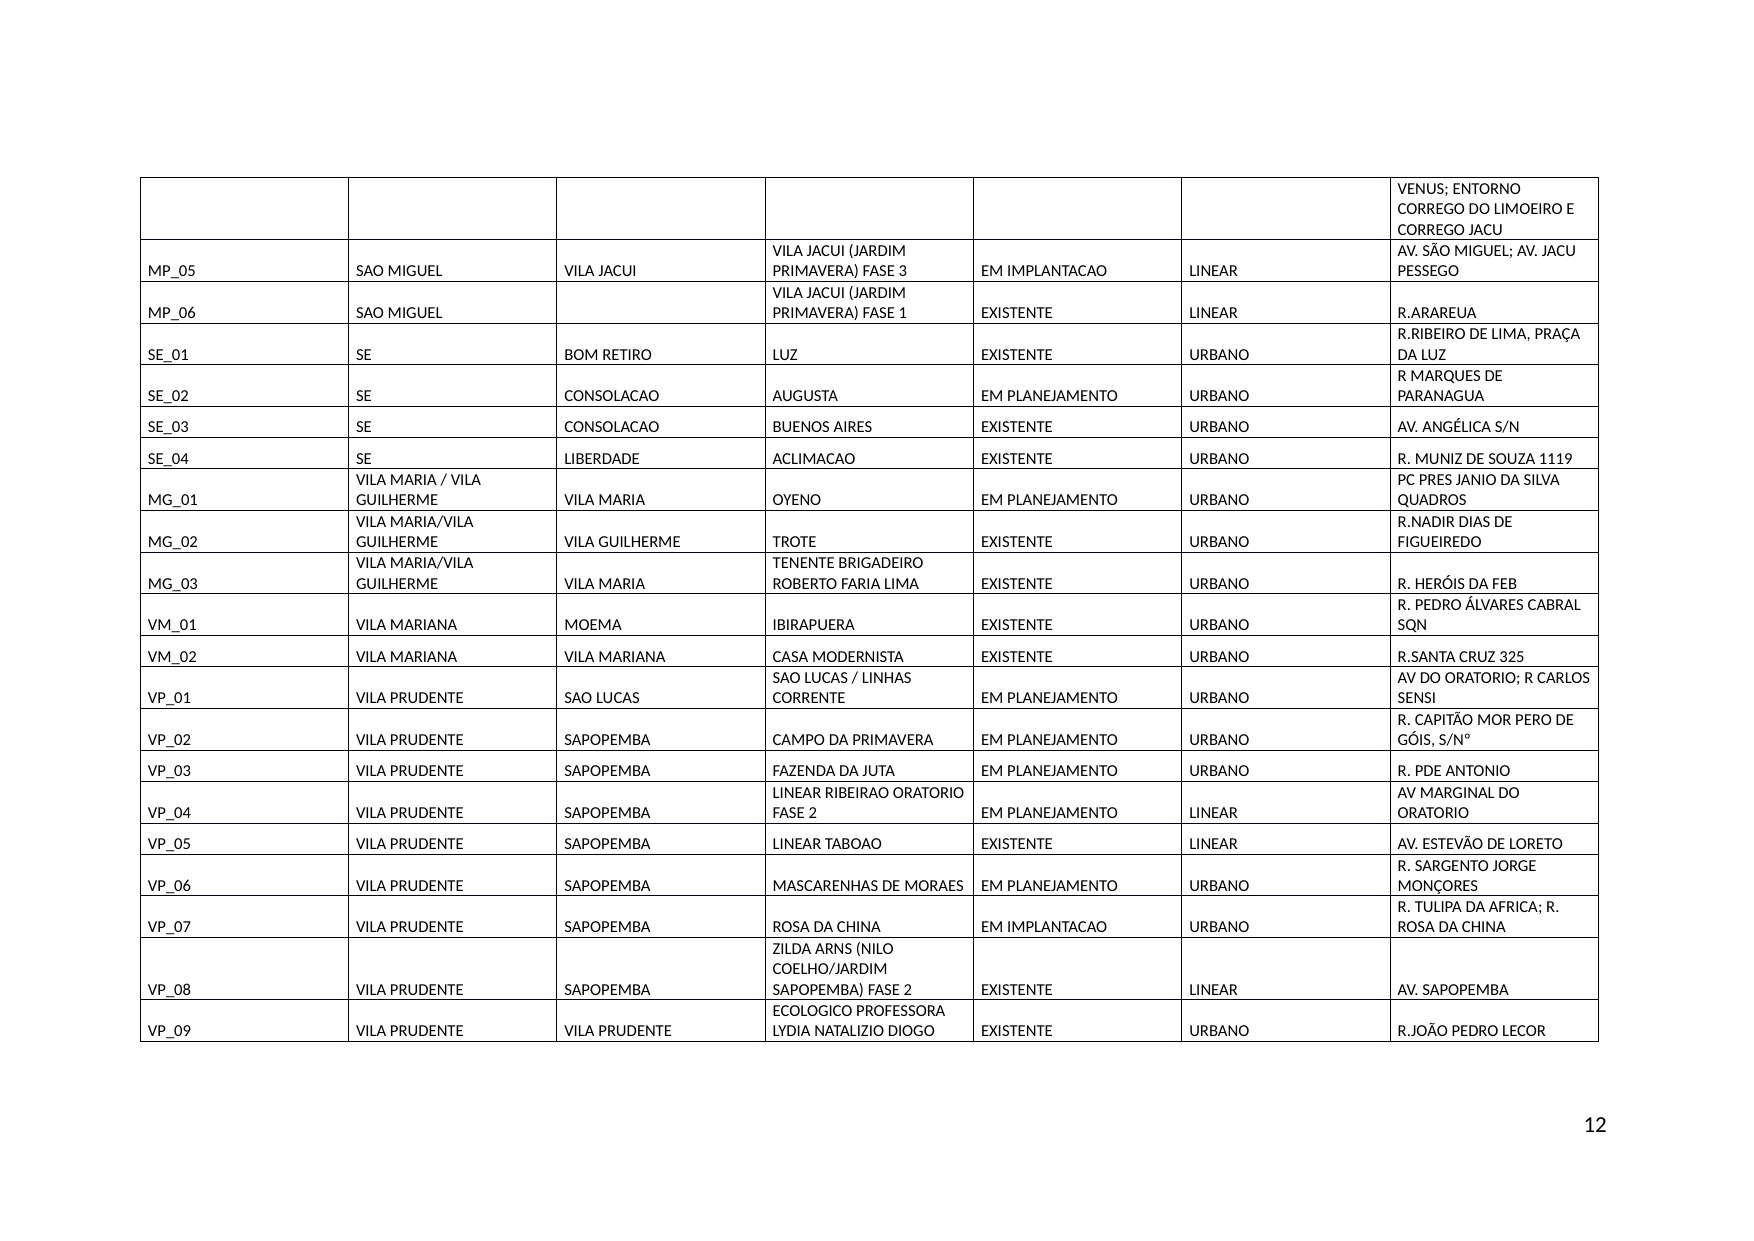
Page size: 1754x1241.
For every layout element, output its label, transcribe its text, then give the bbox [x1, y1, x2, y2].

table_cell [557, 178, 765, 239]
table_cell MP_06 [141, 282, 348, 322]
table_cell ECOLOGICO PROFESSORA LYDIA NATALIZIO DIOGO [766, 1000, 973, 1041]
table_cell MG_02 [141, 511, 348, 552]
table_cell VILA PRUDENTE [349, 855, 556, 895]
table_cell SAPOPEMBA [557, 709, 765, 749]
table_cell URBANO [1182, 511, 1390, 552]
table_cell SE_02 [141, 365, 348, 406]
table_cell [974, 178, 1181, 239]
table_cell SAPOPEMBA [557, 855, 765, 895]
table_cell MASCARENHAS DE MORAES [766, 855, 973, 895]
table_cell LUZ [766, 324, 973, 364]
table_cell VM_02 [141, 636, 348, 666]
table_cell MG_01 [141, 469, 348, 510]
table_cell SE [349, 324, 556, 364]
table_cell EM IMPLANTACAO [974, 240, 1181, 281]
table_cell R. PDE ANTONIO [1391, 751, 1598, 781]
table_cell R. MUNIZ DE SOUZA 1119 [1391, 438, 1598, 468]
table_cell VP_04 [141, 782, 348, 822]
table_cell URBANO [1182, 469, 1390, 510]
table_cell R.SANTA CRUZ 325 [1391, 636, 1598, 666]
table_cell VILA PRUDENTE [557, 1000, 765, 1041]
table_cell VP_02 [141, 709, 348, 749]
table_cell EXISTENTE [974, 553, 1181, 593]
table_cell AV. ANGÉLICA S/N [1391, 407, 1598, 437]
table_cell SE_01 [141, 324, 348, 364]
table_cell ROSA DA CHINA [766, 896, 973, 937]
table_cell IBIRAPUERA [766, 594, 973, 635]
table_cell [1182, 178, 1390, 239]
table_cell BUENOS AIRES [766, 407, 973, 437]
table_cell SAPOPEMBA [557, 751, 765, 781]
table_cell SAO LUCAS [557, 667, 765, 708]
table_cell EXISTENTE [974, 594, 1181, 635]
table_cell AV MARGINAL DO ORATORIO [1391, 782, 1598, 822]
table_cell URBANO [1182, 365, 1390, 406]
table_cell TENENTE BRIGADEIRO ROBERTO FARIA LIMA [766, 553, 973, 593]
table_cell R.NADIR DIAS DE FIGUEIREDO [1391, 511, 1598, 552]
table_cell VILA MARIA/VILA GUILHERME [349, 553, 556, 593]
table_cell EM PLANEJAMENTO [974, 365, 1181, 406]
table_cell LIBERDADE [557, 438, 765, 468]
table_cell SAO MIGUEL [349, 240, 556, 281]
table_cell EM PLANEJAMENTO [974, 782, 1181, 822]
table_cell R MARQUES DE PARANAGUA [1391, 365, 1598, 406]
table_cell SE [349, 438, 556, 468]
table_cell LINEAR [1182, 782, 1390, 822]
table_cell VILA JACUI (JARDIM PRIMAVERA) FASE 3 [766, 240, 973, 281]
table_cell VILA MARIA / VILA GUILHERME [349, 469, 556, 510]
table_cell URBANO [1182, 407, 1390, 437]
table_cell [557, 282, 765, 322]
table_cell URBANO [1182, 438, 1390, 468]
table_cell R. CAPITÃO MOR PERO DE GÓIS, S/Nº [1391, 709, 1598, 749]
table_cell LINEAR [1182, 938, 1390, 999]
table_cell EM PLANEJAMENTO [974, 855, 1181, 895]
table_cell AV. ESTEVÃO DE LORETO [1391, 824, 1598, 854]
table_cell EXISTENTE [974, 438, 1181, 468]
table_cell SE [349, 407, 556, 437]
table_cell URBANO [1182, 636, 1390, 666]
table_cell ZILDA ARNS (NILO COELHO/JARDIM SAPOPEMBA) FASE 2 [766, 938, 973, 999]
table_cell EM PLANEJAMENTO [974, 667, 1181, 708]
table_cell EXISTENTE [974, 824, 1181, 854]
table_cell VM_01 [141, 594, 348, 635]
table_cell CONSOLACAO [557, 365, 765, 406]
table_cell VILA JACUI (JARDIM PRIMAVERA) FASE 1 [766, 282, 973, 322]
table_cell VILA PRUDENTE [349, 751, 556, 781]
table_cell URBANO [1182, 896, 1390, 937]
table_cell [766, 178, 973, 239]
table_cell LINEAR [1182, 282, 1390, 322]
table_cell CAMPO DA PRIMAVERA [766, 709, 973, 749]
table_cell URBANO [1182, 1000, 1390, 1041]
table_cell VILA GUILHERME [557, 511, 765, 552]
table_cell CASA MODERNISTA [766, 636, 973, 666]
table_cell VILA MARIANA [349, 636, 556, 666]
table_cell LINEAR [1182, 240, 1390, 281]
table_cell AV. SAPOPEMBA [1391, 938, 1598, 999]
table_cell MOEMA [557, 594, 765, 635]
table_cell EXISTENTE [974, 511, 1181, 552]
table_cell FAZENDA DA JUTA [766, 751, 973, 781]
table_cell URBANO [1182, 751, 1390, 781]
table_cell TROTE [766, 511, 973, 552]
table_cell EXISTENTE [974, 636, 1181, 666]
table_cell VP_07 [141, 896, 348, 937]
table_cell SAPOPEMBA [557, 824, 765, 854]
table_cell VILA PRUDENTE [349, 782, 556, 822]
table_cell VP_01 [141, 667, 348, 708]
table_cell SAO LUCAS / LINHAS CORRENTE [766, 667, 973, 708]
table_cell R. PEDRO ÁLVARES CABRAL SQN [1391, 594, 1598, 635]
table_cell URBANO [1182, 553, 1390, 593]
table_cell R. HERÓIS DA FEB [1391, 553, 1598, 593]
table_cell AV. SÃO MIGUEL; AV. JACU PESSEGO [1391, 240, 1598, 281]
table_cell VILA JACUI [557, 240, 765, 281]
table_cell EXISTENTE [974, 1000, 1181, 1041]
table_cell PC PRES JANIO DA SILVA QUADROS [1391, 469, 1598, 510]
table_cell SE_04 [141, 438, 348, 468]
table_cell VP_06 [141, 855, 348, 895]
table_cell VILA PRUDENTE [349, 1000, 556, 1041]
table_cell BOM RETIRO [557, 324, 765, 364]
table_cell AUGUSTA [766, 365, 973, 406]
table_cell VP_08 [141, 938, 348, 999]
table_cell LINEAR TABOAO [766, 824, 973, 854]
table_cell SAPOPEMBA [557, 938, 765, 999]
table_cell VILA PRUDENTE [349, 824, 556, 854]
table_cell SAO MIGUEL [349, 282, 556, 322]
table_cell SE [349, 365, 556, 406]
table_cell SE_03 [141, 407, 348, 437]
table_cell VILA PRUDENTE [349, 667, 556, 708]
table_cell URBANO [1182, 667, 1390, 708]
table_cell VENUS; ENTORNO CORREGO DO LIMOEIRO E CORREGO JACU [1391, 178, 1598, 239]
table_cell VP_03 [141, 751, 348, 781]
table_cell VILA MARIA [557, 553, 765, 593]
table_cell R.JOÃO PEDRO LECOR [1391, 1000, 1598, 1041]
table_cell EM PLANEJAMENTO [974, 469, 1181, 510]
table_cell VP_09 [141, 1000, 348, 1041]
table_cell EXISTENTE [974, 282, 1181, 322]
table_cell EXISTENTE [974, 938, 1181, 999]
table_cell AV DO ORATORIO; R CARLOS SENSI [1391, 667, 1598, 708]
table_cell LINEAR [1182, 824, 1390, 854]
table_cell URBANO [1182, 324, 1390, 364]
table_cell R.ARAREUA [1391, 282, 1598, 322]
table_cell MG_03 [141, 553, 348, 593]
table_cell VILA MARIA/VILA GUILHERME [349, 511, 556, 552]
table_cell EM PLANEJAMENTO [974, 751, 1181, 781]
table_cell OYENO [766, 469, 973, 510]
table_cell VILA PRUDENTE [349, 709, 556, 749]
table_cell EXISTENTE [974, 324, 1181, 364]
table_cell LINEAR RIBEIRAO ORATORIO FASE 2 [766, 782, 973, 822]
table_cell [349, 178, 556, 239]
table_cell EXISTENTE [974, 407, 1181, 437]
table_cell SAPOPEMBA [557, 896, 765, 937]
table_cell EM PLANEJAMENTO [974, 709, 1181, 749]
table_cell R. SARGENTO JORGE MONÇORES [1391, 855, 1598, 895]
table_cell SAPOPEMBA [557, 782, 765, 822]
table_cell VILA MARIANA [349, 594, 556, 635]
table_cell CONSOLACAO [557, 407, 765, 437]
table_cell [141, 178, 348, 239]
table_cell R. TULIPA DA AFRICA; R. ROSA DA CHINA [1391, 896, 1598, 937]
table_cell URBANO [1182, 709, 1390, 749]
table_cell VILA PRUDENTE [349, 938, 556, 999]
table_cell VILA MARIANA [557, 636, 765, 666]
table_cell VP_05 [141, 824, 348, 854]
table_cell VILA PRUDENTE [349, 896, 556, 937]
table_cell EM IMPLANTACAO [974, 896, 1181, 937]
table_cell URBANO [1182, 855, 1390, 895]
table_cell R.RIBEIRO DE LIMA, PRAÇA DA LUZ [1391, 324, 1598, 364]
table_cell URBANO [1182, 594, 1390, 635]
table_cell MP_05 [141, 240, 348, 281]
table_cell ACLIMACAO [766, 438, 973, 468]
table_cell VILA MARIA [557, 469, 765, 510]
